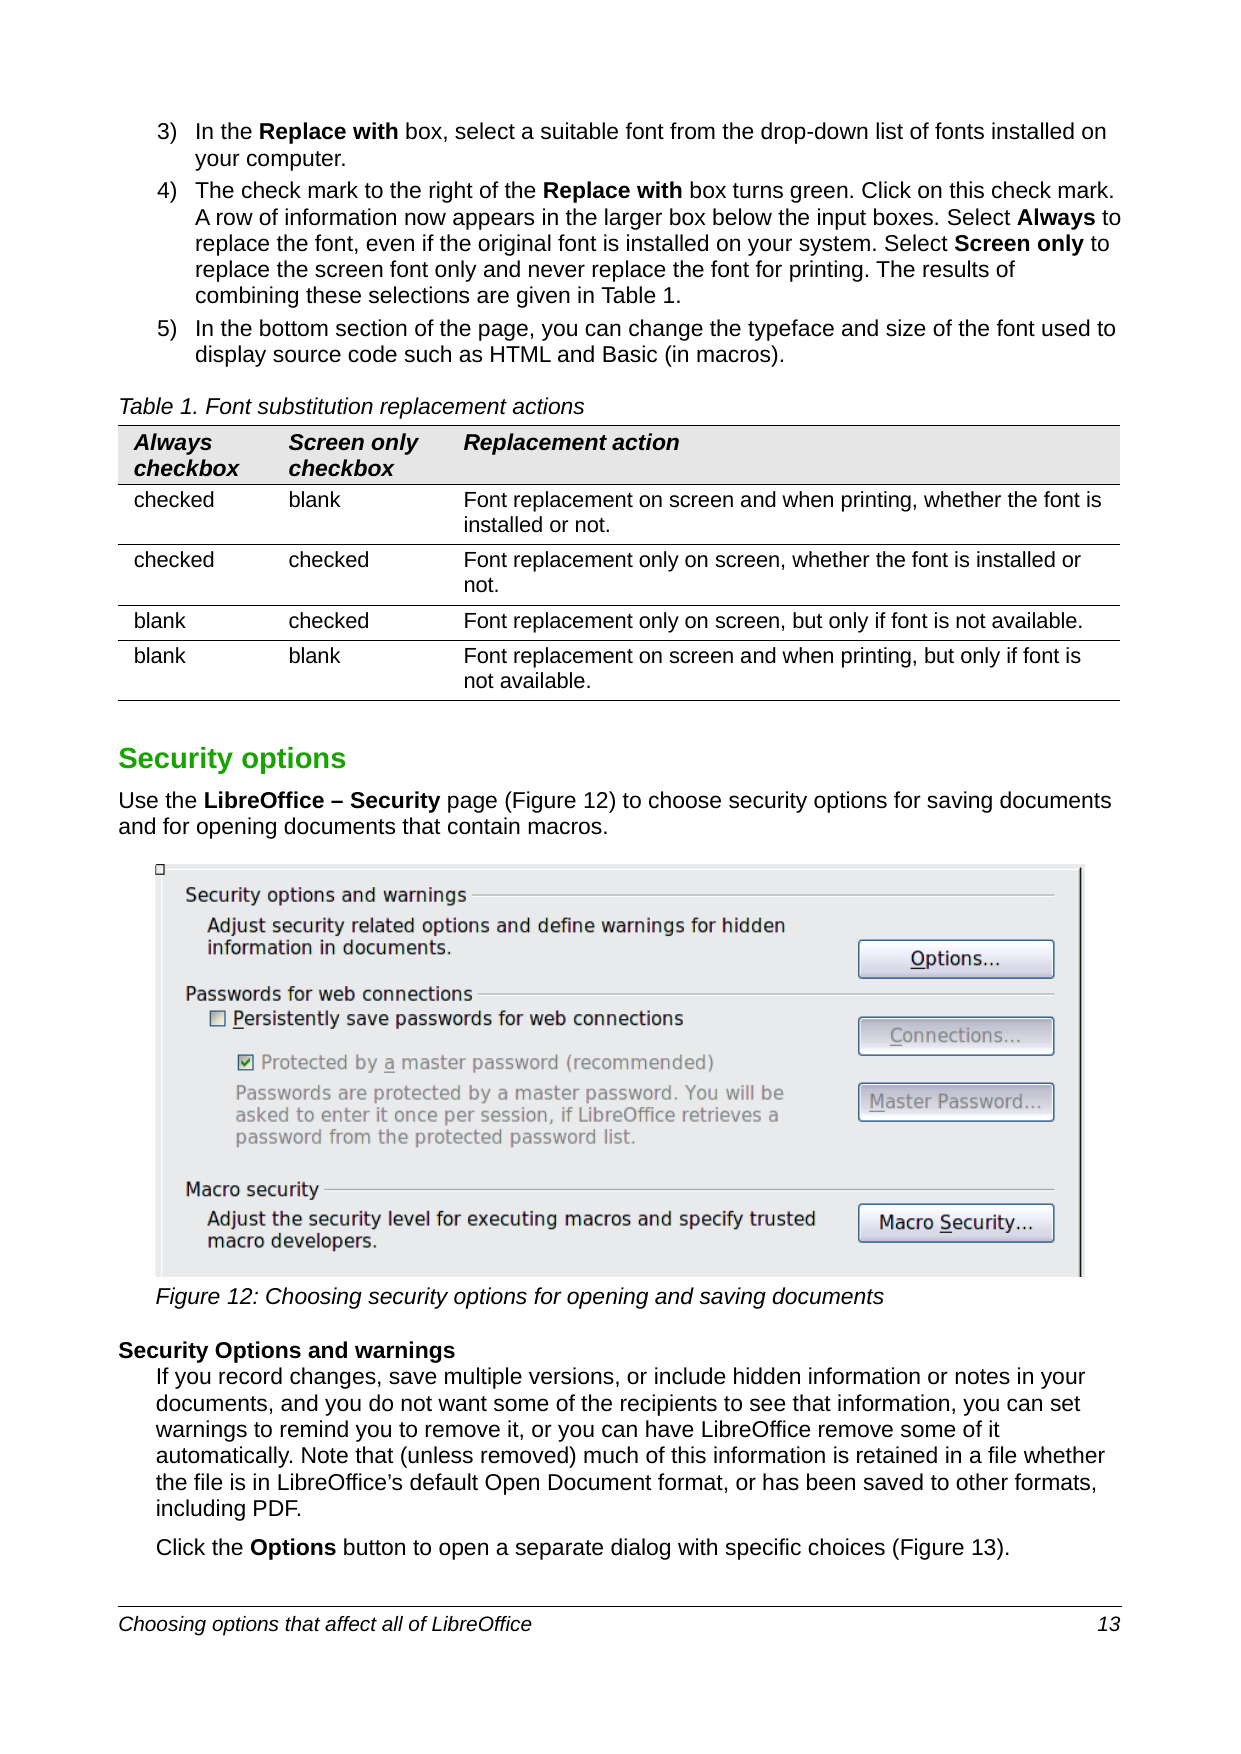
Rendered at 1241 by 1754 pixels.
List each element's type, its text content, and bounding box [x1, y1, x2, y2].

subtitle Security options [118, 741, 1122, 774]
table_cell Font replacement on screen and when printing, but only if font is not available. [448, 641, 1120, 700]
text Security Options and warnings [118, 1337, 1122, 1363]
text Figure 12: Choosing security options for opening and saving documents [155, 1283, 1085, 1309]
table_cell blank [273, 641, 448, 700]
text Use the LibreOffice – Security page (Figure 12) to choose security options for saving documents and for opening documents that contain macros. [118, 787, 1122, 840]
table_cell Font replacement on screen and when printing, whether the font is installed or not. [448, 485, 1120, 544]
text Click the Options button to open a separate dialog with specific choices (Figure 13). [156, 1534, 1122, 1560]
table_header Always checkbox [118, 426, 273, 484]
table_cell blank [273, 485, 448, 544]
table_cell Font replacement only on screen, but only if font is not available. [448, 606, 1120, 640]
list The check mark to the right of the Replace with box turns green. Click on this check mark. A row of information now appears in the larger box below the input boxes. Select Always to replace the font, even if the original font is installed on your system. Select Screen only to replace the screen font only and never replace the font for printing. The results of combining these selections are given in Table 1. [177, 177, 1122, 309]
list In the Replace with box, select a suitable font from the drop-down list of fonts installed on your computer. [177, 118, 1122, 171]
picture [155, 864, 1085, 1277]
table_cell checked [273, 545, 448, 605]
text Table 1. Font substitution replacement actions [118, 393, 1122, 419]
table_cell Font replacement only on screen, whether the font is installed or not. [448, 545, 1120, 605]
table_cell checked [118, 545, 273, 605]
table_cell blank [118, 641, 273, 700]
text If you record changes, save multiple versions, or include hidden information or notes in your documents, and you do not want some of the recipients to see that information, you can set warnings to remind you to remove it, or you can have LibreOffice remove some of it automatically. Note that (unless removed) much of this information is retained in a file whether the file is in LibreOffice’s default Open Document format, or has been saved to other formats, including PDF. [156, 1363, 1122, 1521]
list In the bottom section of the page, you can change the typeface and size of the font used to display source code such as HTML and Basic (in macros). [177, 315, 1122, 368]
table_cell blank [118, 606, 273, 640]
table_header Replacement action [448, 426, 1120, 484]
table_cell checked [118, 485, 273, 544]
table_cell checked [273, 606, 448, 640]
table_header Screen only checkbox [273, 426, 448, 484]
